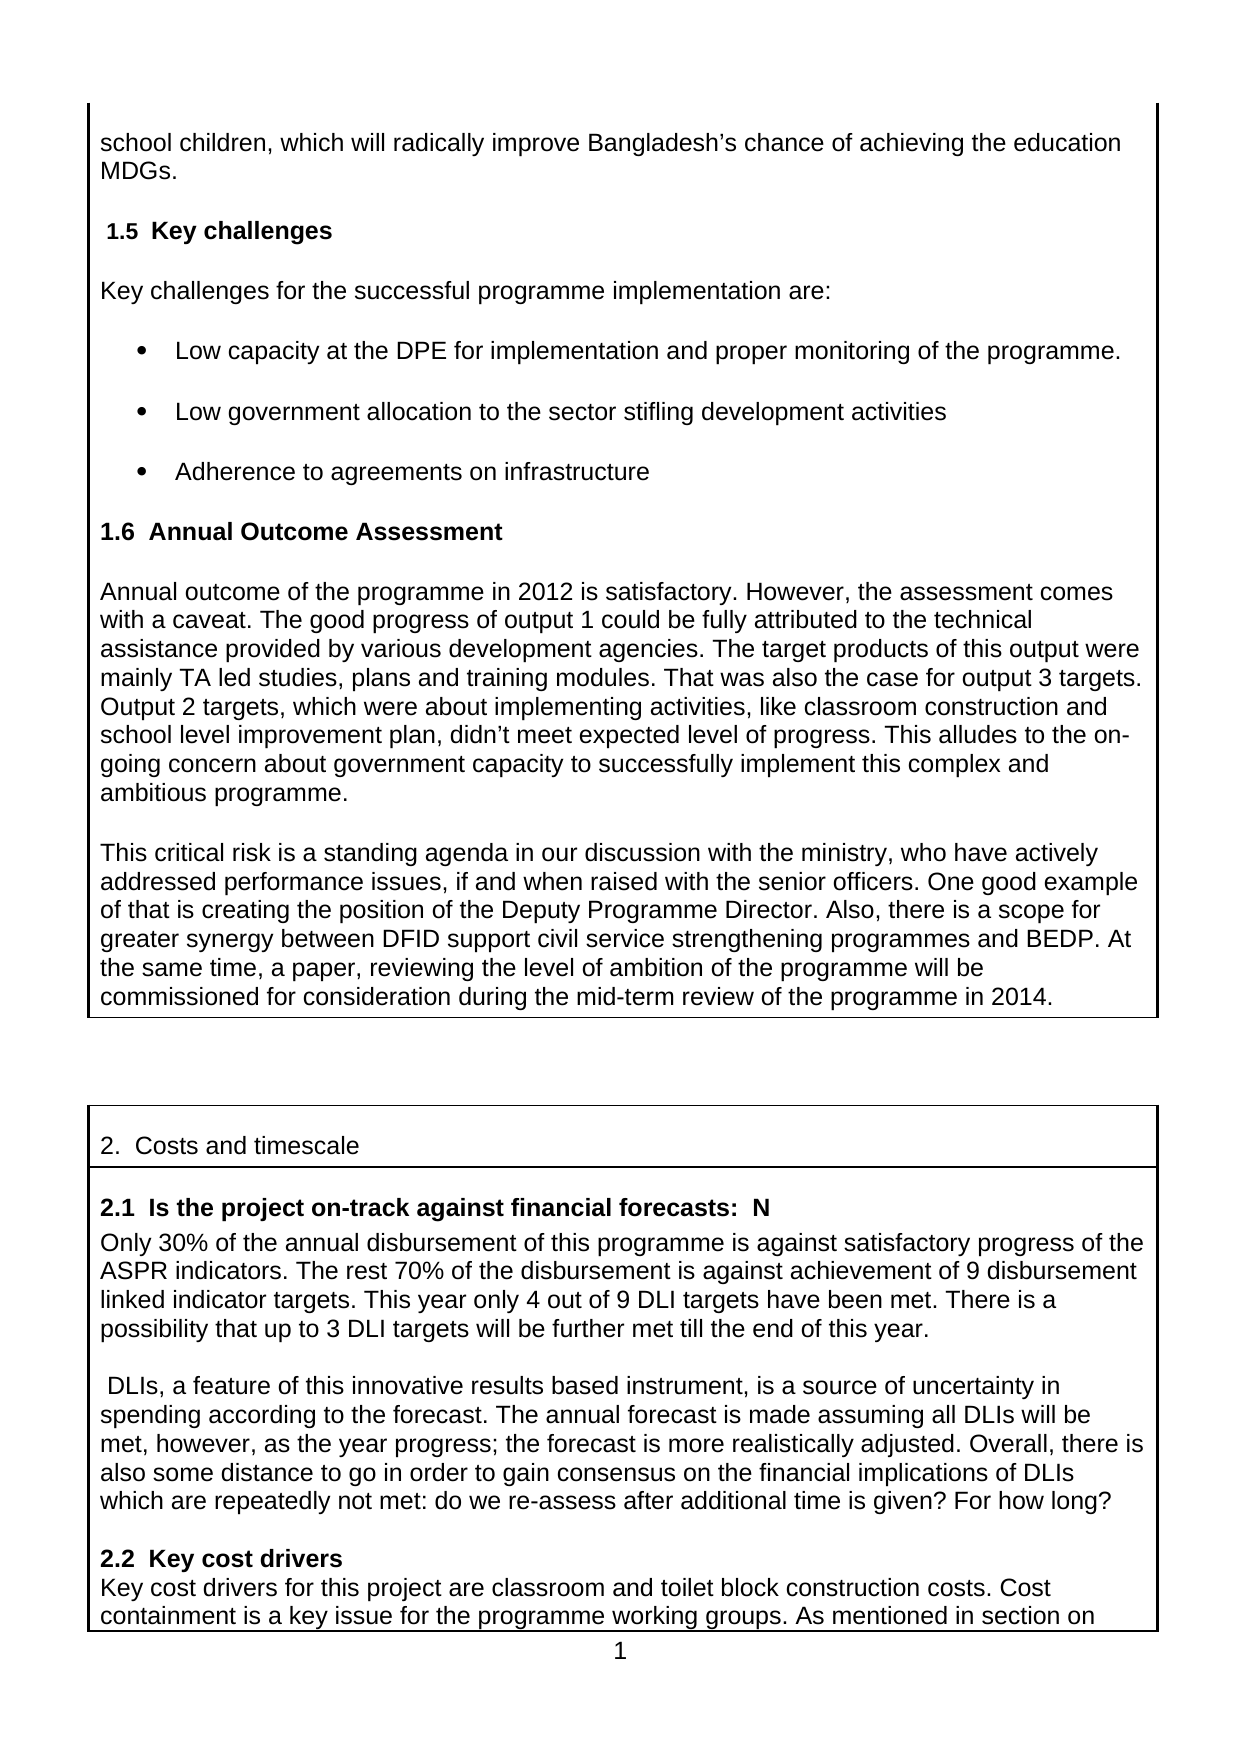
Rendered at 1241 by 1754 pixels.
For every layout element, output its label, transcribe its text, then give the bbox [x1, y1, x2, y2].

table_cell school children, which will radically improve Bangladesh’s chance of achieving the education MDGs. [90, 103, 1156, 191]
table_header 2. Costs and timescale [90, 1106, 1156, 1166]
table_cell 1.5 Key challenges Key challenges for the successful programme implementation are: Low capacity at the DPE for implementation and proper monitoring of the programme. Low government allocation to the sector stifling development activities Adherence to agreements on infrastructure [90, 191, 1156, 492]
table_cell 2.1 Is the project on-track against financial forecasts: N Only 30% of the annual disbursement of this programme is against satisfactory progress of the ASPR indicators. The rest 70% of the disbursement is against achievement of 9 disbursement linked indicator targets. This year only 4 out of 9 DLI targets have been met. There is a possibility that up to 3 DLI targets will be further met till the end of this year. DLIs, a feature of this innovative results based instrument, is a source of uncertainty in spending according to the forecast. The annual forecast is made assuming all DLIs will be met, however, as the year progress; the forecast is more realistically adjusted. Overall, there is also some distance to go in order to gain consensus on the financial implications of DLIs which are repeatedly not met: do we re-assess after additional time is given? For how long? 2.2 Key cost drivers Key cost drivers for this project are classroom and toilet block construction costs. Cost containment is a key issue for the programme working groups. As mentioned in section on [90, 1168, 1156, 1630]
table_cell 1.6 Annual Outcome Assessment Annual outcome of the programme in 2012 is satisfactory. However, the assessment comes with a caveat. The good progress of output 1 could be fully attributed to the technical assistance provided by various development agencies. The target products of this output were mainly TA led studies, plans and training modules. That was also the case for output 3 targets. Output 2 targets, which were about implementing activities, like classroom construction and school level improvement plan, didn’t meet expected level of progress. This alludes to the on-going concern about government capacity to successfully implement this complex and ambitious programme. This critical risk is a standing agenda in our discussion with the ministry, who have actively addressed performance issues, if and when raised with the senior officers. One good example of that is creating the position of the Deputy Programme Director. Also, there is a scope for greater synergy between DFID support civil service strengthening programmes and BEDP. At the same time, a paper, reviewing the level of ambition of the programme will be commissioned for consideration during the mid-term review of the programme in 2014. [90, 492, 1156, 1017]
